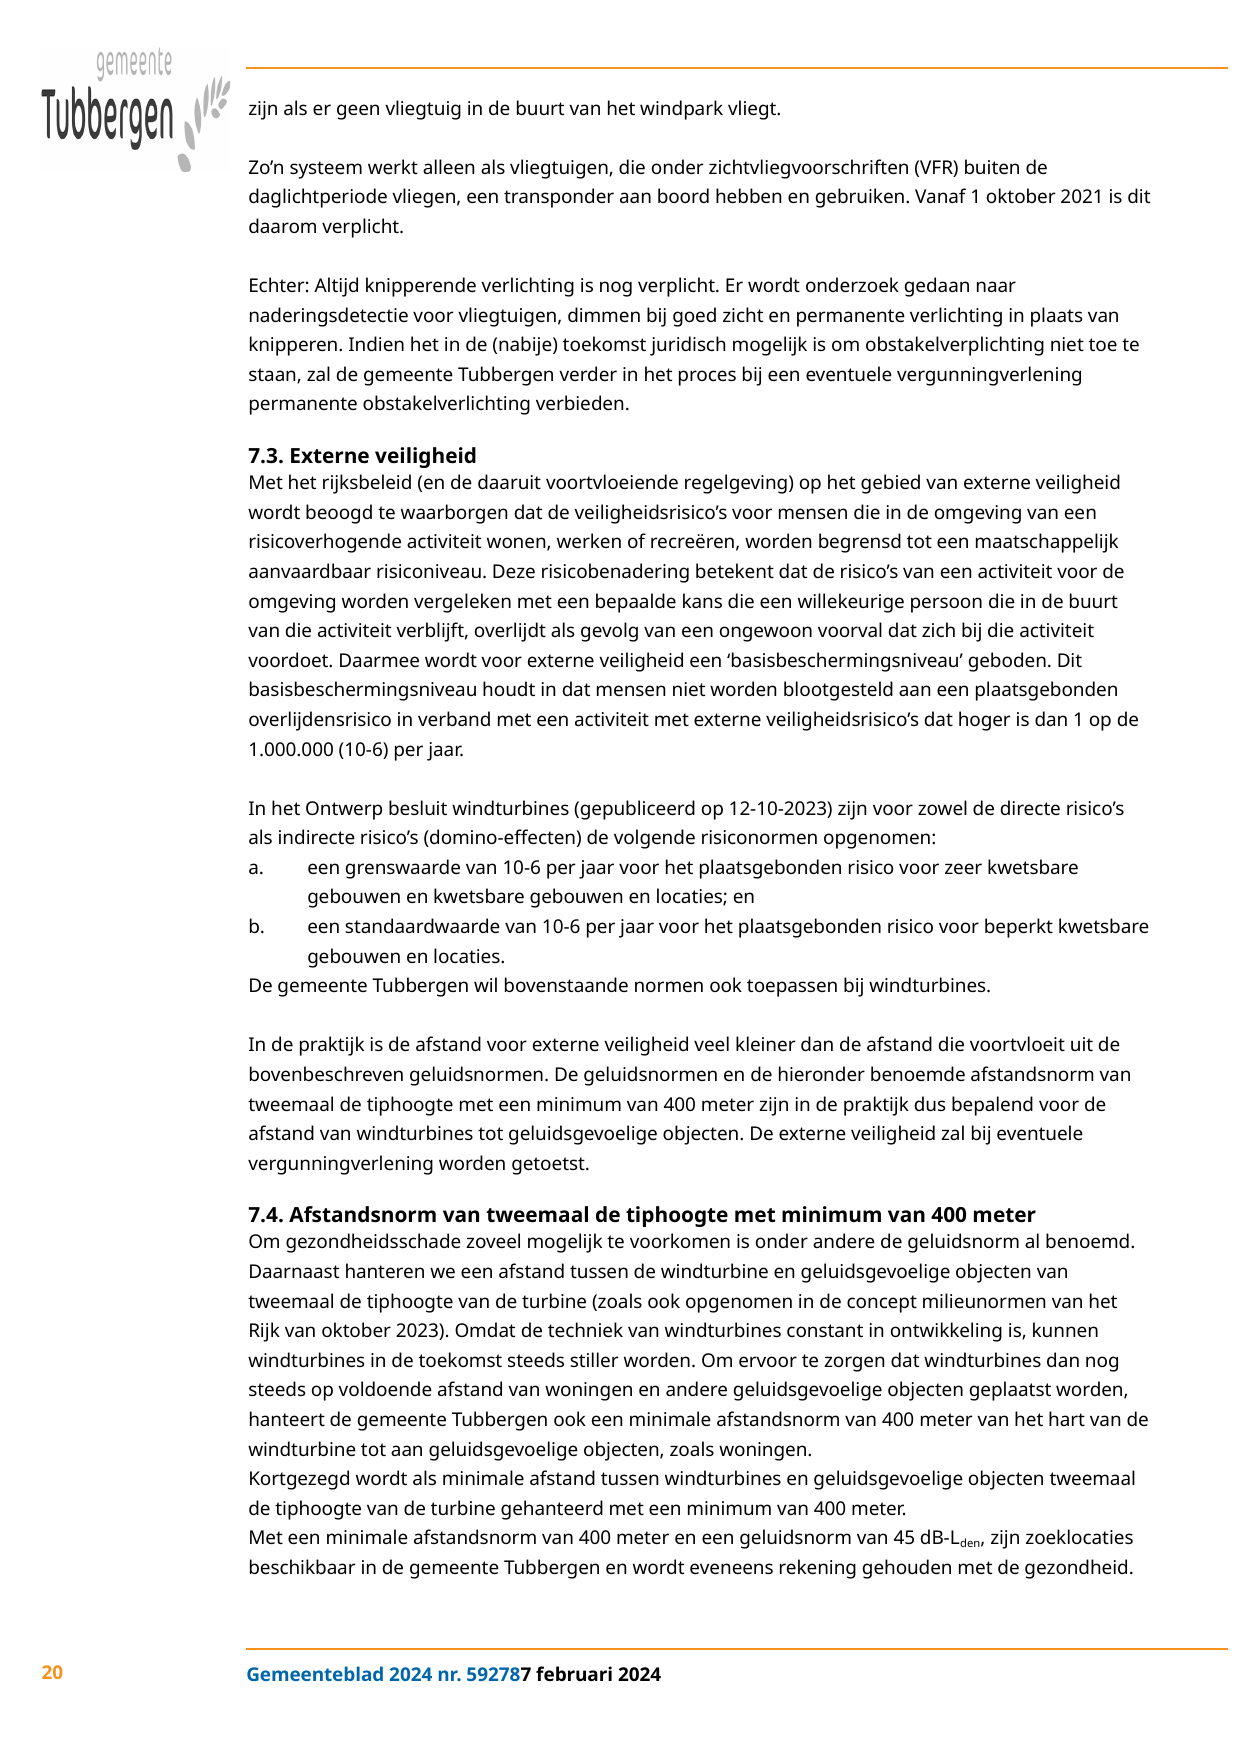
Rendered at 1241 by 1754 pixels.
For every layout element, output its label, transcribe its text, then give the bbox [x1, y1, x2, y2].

text In de praktijk is de afstand voor externe veiligheid veel kleiner dan de afstand die voortvloeit uit de bovenbeschreven geluidsnormen. De geluidsnormen en de hieronder benoemde afstandsnorm van tweemaal de tiphoogte met een minimum van 400 meter zijn in de praktijk dus bepalend voor de afstand van windturbines tot geluidsgevoelige objecten. De externe veiligheid zal bij eventuele vergunningverlening worden getoetst. [248, 1032, 1152, 1176]
list een standaardwaarde van 10-6 per jaar voor het plaatsgebonden risico voor beperkt kwetsbare gebouwen en locaties. [248, 913, 1152, 968]
text Kortgezegd wordt als minimale afstand tussen windturbines en geluidsgevoelige objecten tweemaal de tiphoogte van de turbine gehanteerd met een minimum van 400 meter. [248, 1465, 1152, 1521]
text zijn als er geen vliegtuig in de buurt van het windpark vliegt. [248, 95, 1152, 121]
text 7.4. Afstandsnorm van tweemaal de tiphoogte met minimum van 400 meter [248, 1200, 1152, 1229]
picture [41, 47, 231, 172]
text De gemeente Tubbergen wil bovenstaande normen ook toepassen bij windturbines. [248, 972, 1152, 998]
text Met het rijksbeleid (en de daaruit voortvloeiende regelgeving) op het gebied van externe veiligheid wordt beoogd te waarborgen dat de veiligheidsrisico’s voor mensen die in de omgeving van een risicoverhogende activiteit wonen, werken of recreëren, worden begrensd tot een maatschappelijk aanvaardbaar risiconiveau. Deze risicobenadering betekent dat de risico’s van een activiteit voor de omgeving worden vergeleken met een bepaalde kans die een willekeurige persoon die in de buurt van die activiteit verblijft, overlijdt als gevolg van een ongewoon voorval dat zich bij die activiteit voordoet. Daarmee wordt voor externe veiligheid een ‘basisbeschermingsniveau’ geboden. Dit basisbeschermingsniveau houdt in dat mensen niet worden blootgesteld aan een plaatsgebonden overlijdensrisico in verband met een activiteit met externe veiligheidsrisico’s dat hoger is dan 1 op de 1.000.000 (10-6) per jaar. [248, 469, 1152, 761]
text Met een minimale afstandsnorm van 400 meter en een geluidsnorm van 45 dB-Lden, zijn zoeklocaties beschikbaar in de gemeente Tubbergen en wordt eveneens rekening gehouden met de gezondheid. [248, 1524, 1152, 1580]
text 7.3. Externe veiligheid [248, 441, 1152, 469]
text Om gezondheidsschade zoveel mogelijk te voorkomen is onder andere de geluidsnorm al benoemd. Daarnaast hanteren we een afstand tussen de windturbine en geluidsgevoelige objecten van tweemaal de tiphoogte van de turbine (zoals ook opgenomen in de concept milieunormen van het Rijk van oktober 2023). Omdat de techniek van windturbines constant in ontwikkeling is, kunnen windturbines in de toekomst steeds stiller worden. Om ervoor te zorgen dat windturbines dan nog steeds op voldoende afstand van woningen en andere geluidsgevoelige objecten geplaatst worden, hanteert de gemeente Tubbergen ook een minimale afstandsnorm van 400 meter van het hart van de windturbine tot aan geluidsgevoelige objecten, zoals woningen. [248, 1229, 1152, 1462]
text Echter: Altijd knipperende verlichting is nog verplicht. Er wordt onderzoek gedaan naar naderingsdetectie voor vliegtuigen, dimmen bij goed zicht en permanente verlichting in plaats van knipperen. Indien het in de (nabije) toekomst juridisch mogelijk is om obstakelverplichting niet toe te staan, zal de gemeente Tubbergen verder in het proces bij een eventuele vergunningverlening permanente obstakelverlichting verbieden. [248, 272, 1152, 416]
list een grenswaarde van 10-6 per jaar voor het plaatsgebonden risico voor zeer kwetsbare gebouwen en kwetsbare gebouwen en locaties; en [248, 854, 1152, 909]
text In het Ontwerp besluit windturbines (gepubliceerd op 12-10-2023) zijn voor zowel de directe risico’s als indirecte risico’s (domino-effecten) de volgende risiconormen opgenomen: [248, 795, 1152, 850]
text Zo’n systeem werkt alleen als vliegtuigen, die onder zichtvliegvoorschriften (VFR) buiten de daglichtperiode vliegen, een transponder aan boord hebben en gebruiken. Vanaf 1 oktober 2021 is dit daarom verplicht. [248, 154, 1152, 239]
